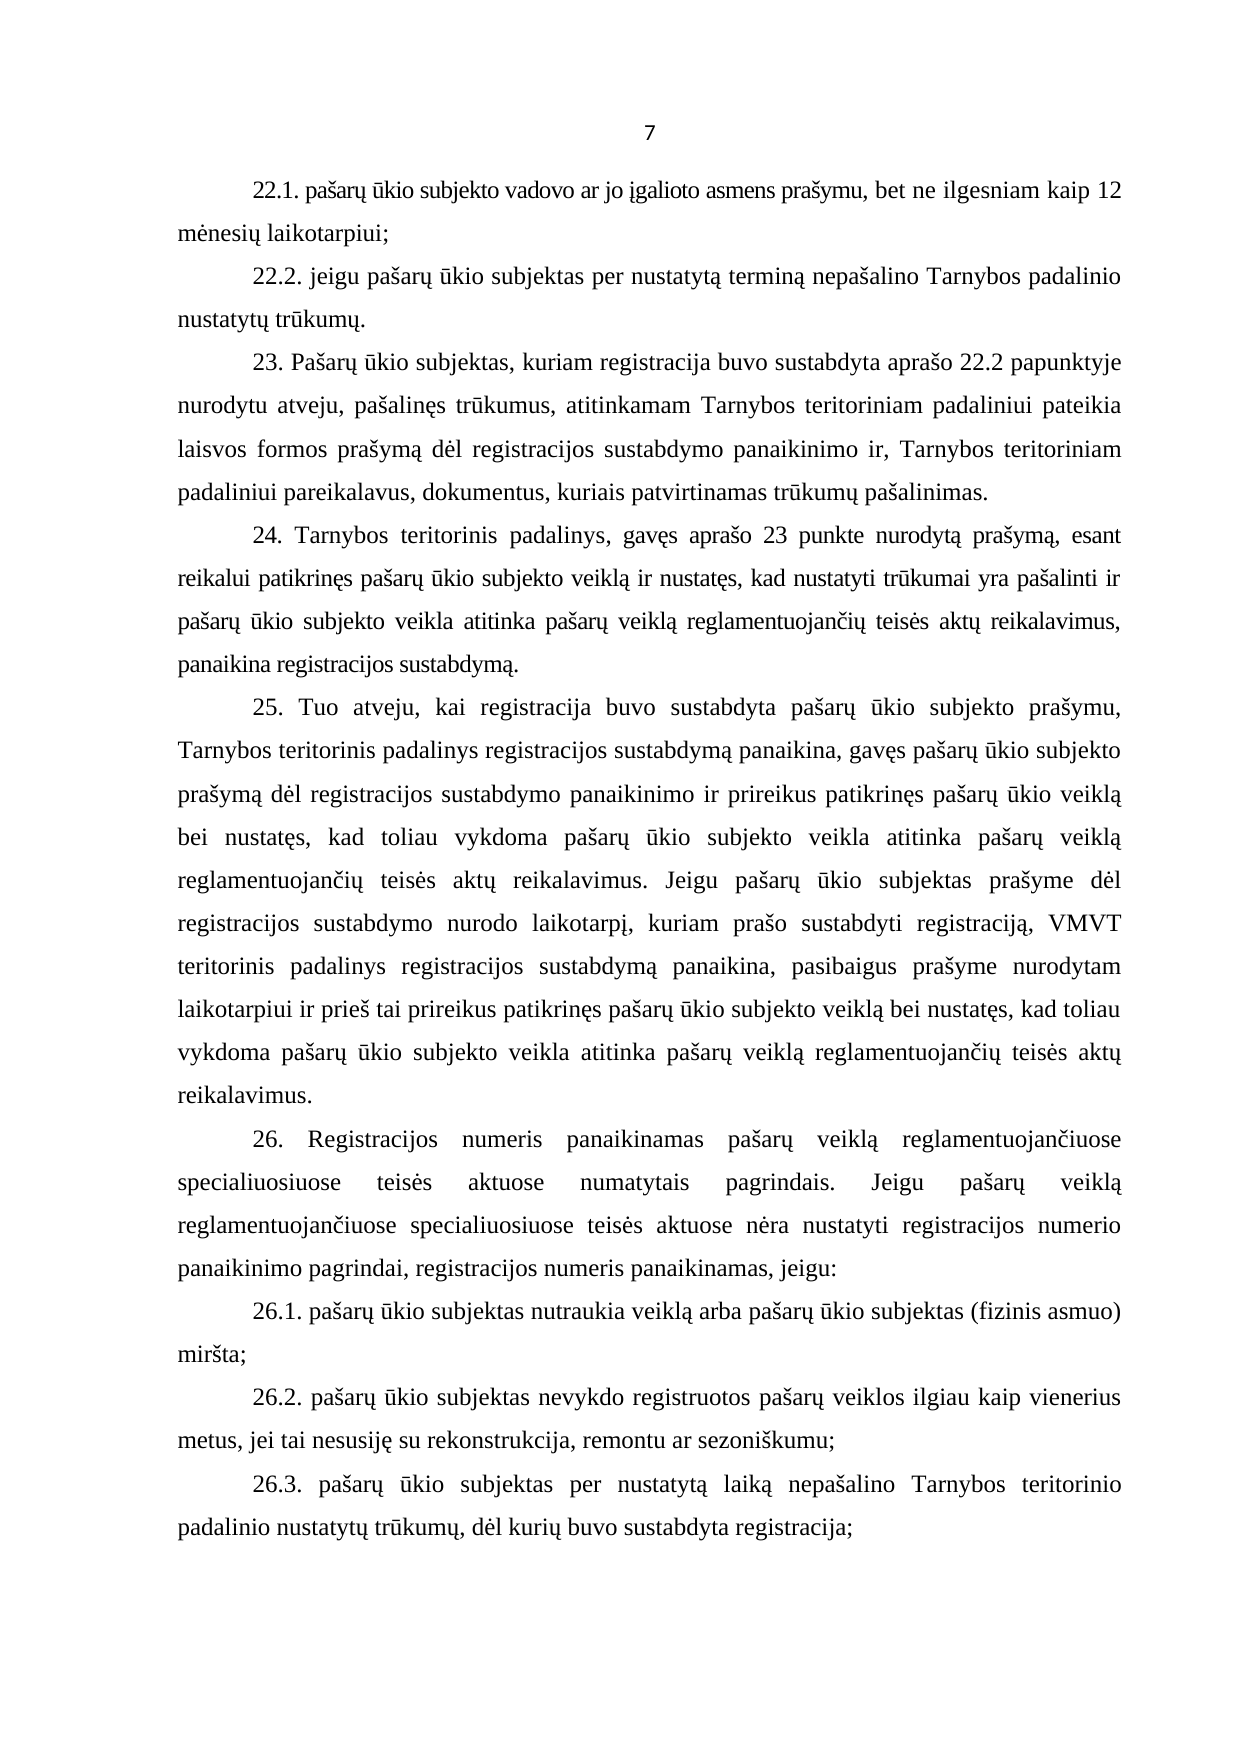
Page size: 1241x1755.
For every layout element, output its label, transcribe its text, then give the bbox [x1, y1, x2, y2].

text 26.3. pašarų ūkio subjektas per nustatytą laiką nepašalino Tarnybos teritorinio padalinio nustatytų trūkumų, dėl kurių buvo sustabdyta registracija; [177, 1469, 1122, 1541]
text 22.2. jeigu pašarų ūkio subjektas per nustatytą terminą nepašalino Tarnybos padalinio nustatytų trūkumų. [177, 261, 1122, 333]
text 24. Tarnybos teritorinis padalinys, gavęs aprašo 23 punkte nurodytą prašymą, esant reikalui patikrinęs pašarų ūkio subjekto veiklą ir nustatęs, kad nustatyti trūkumai yra pašalinti ir pašarų ūkio subjekto veikla atitinka pašarų veiklą reglamentuojančių teisės aktų reikalavimus, panaikina registracijos sustabdymą. [177, 520, 1122, 678]
text 22.1. pašarų ūkio subjekto vadovo ar jo įgalioto asmens prašymu, bet ne ilgesniam kaip 12 mėnesių laikotarpiui; [177, 175, 1122, 247]
text 26.2. pašarų ūkio subjektas nevykdo registruotos pašarų veiklos ilgiau kaip vienerius metus, jei tai nesusiję su rekonstrukcija, remontu ar sezoniškumu; [177, 1382, 1122, 1454]
text 26.1. pašarų ūkio subjektas nutraukia veiklą arba pašarų ūkio subjektas (fizinis asmuo) miršta; [177, 1296, 1122, 1368]
text 25. Tuo atveju, kai registracija buvo sustabdyta pašarų ūkio subjekto prašymu, Tarnybos teritorinis padalinys registracijos sustabdymą panaikina, gavęs pašarų ūkio subjekto prašymą dėl registracijos sustabdymo panaikinimo ir prireikus patikrinęs pašarų ūkio veiklą bei nustatęs, kad toliau vykdoma pašarų ūkio subjekto veikla atitinka pašarų veiklą reglamentuojančių teisės aktų reikalavimus. Jeigu pašarų ūkio subjektas prašyme dėl registracijos sustabdymo nurodo laikotarpį, kuriam prašo sustabdyti registraciją, VMVT teritorinis padalinys registracijos sustabdymą panaikina, pasibaigus prašyme nurodytam laikotarpiui ir prieš tai prireikus patikrinęs pašarų ūkio subjekto veiklą bei nustatęs, kad toliau vykdoma pašarų ūkio subjekto veikla atitinka pašarų veiklą reglamentuojančių teisės aktų reikalavimus. [177, 692, 1122, 1109]
text 23. Pašarų ūkio subjektas, kuriam registracija buvo sustabdyta aprašo 22.2 papunktyje nurodytu atveju, pašalinęs trūkumus, atitinkamam Tarnybos teritoriniam padaliniui pateikia laisvos formos prašymą dėl registracijos sustabdymo panaikinimo ir, Tarnybos teritoriniam padaliniui pareikalavus, dokumentus, kuriais patvirtinamas trūkumų pašalinimas. [177, 347, 1122, 506]
text 26. Registracijos numeris panaikinamas pašarų veiklą reglamentuojančiuose specialiuosiuose teisės aktuose numatytais pagrindais. Jeigu pašarų veiklą reglamentuojančiuose specialiuosiuose teisės aktuose nėra nustatyti registracijos numerio panaikinimo pagrindai, registracijos numeris panaikinamas, jeigu: [177, 1124, 1122, 1282]
